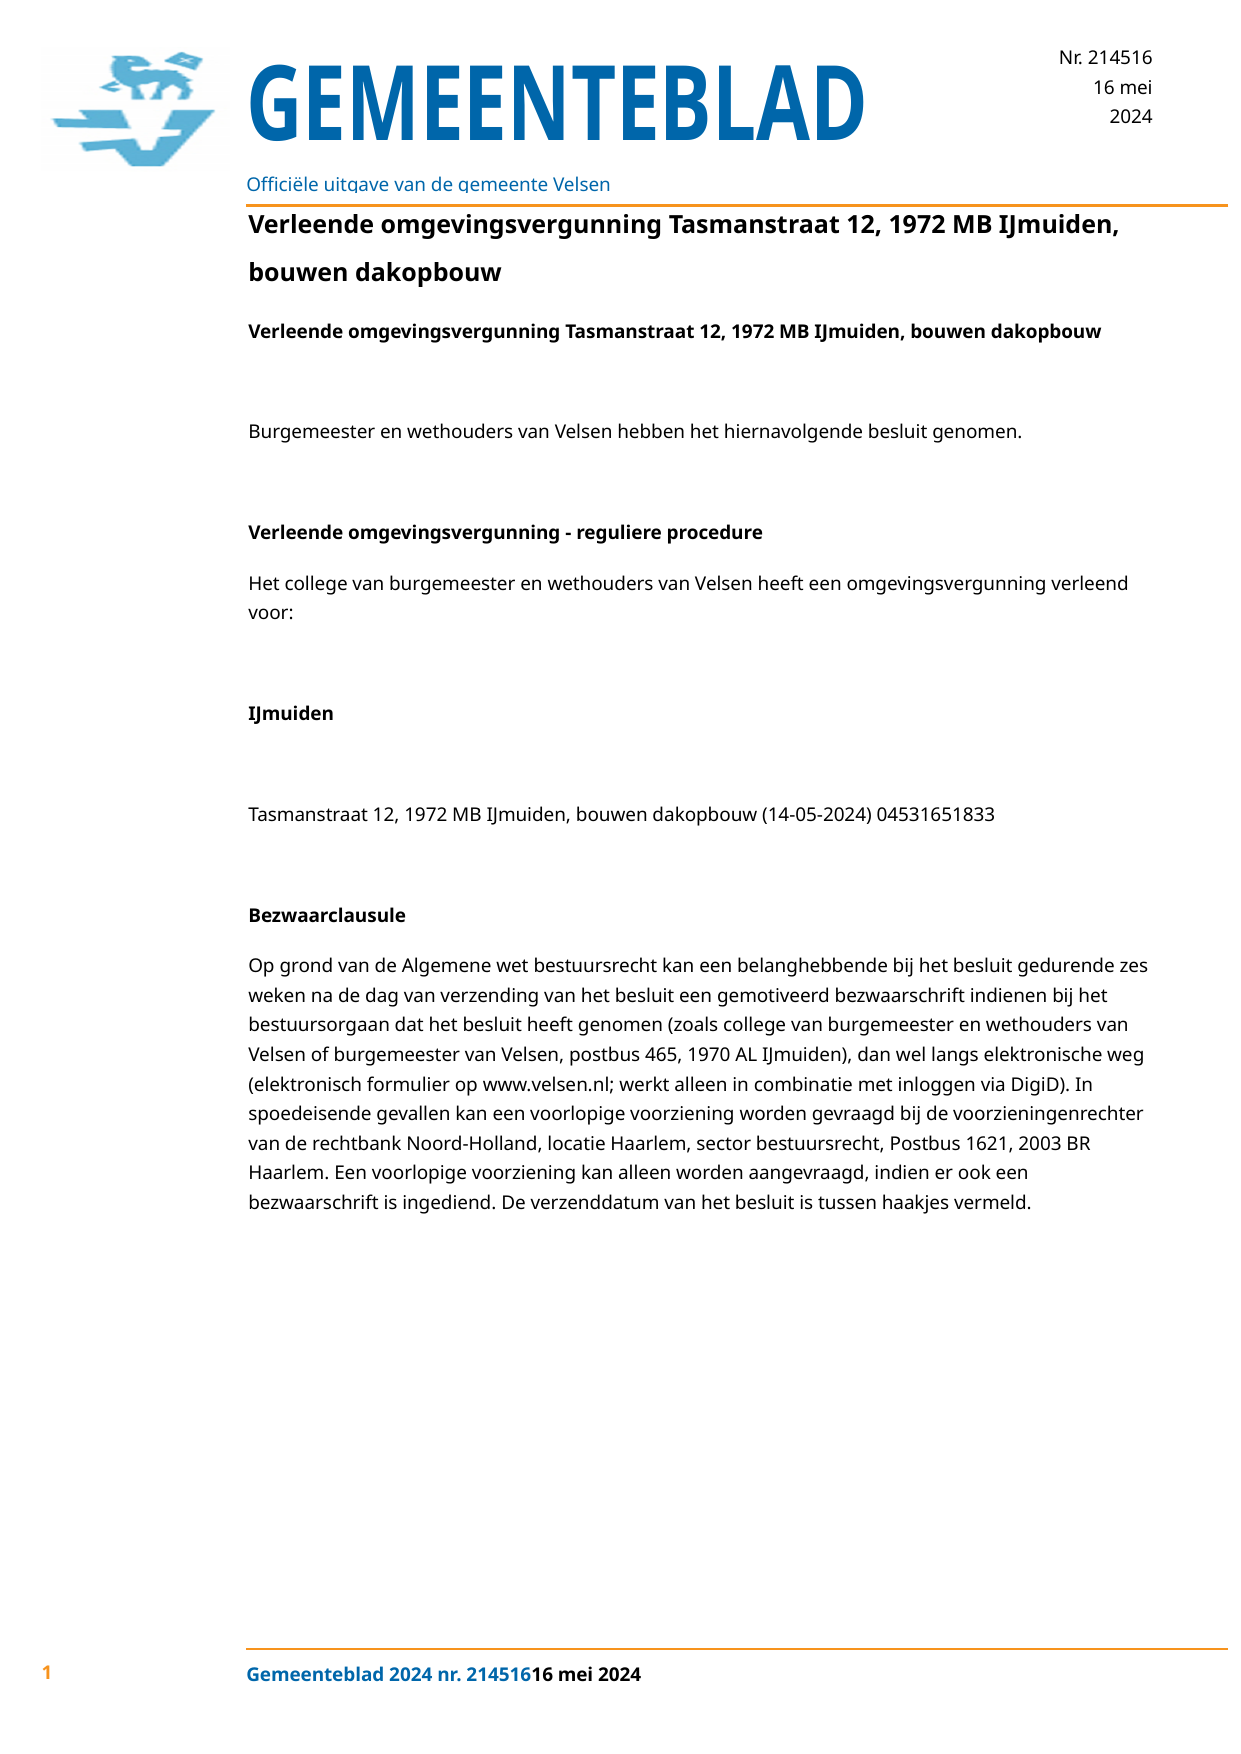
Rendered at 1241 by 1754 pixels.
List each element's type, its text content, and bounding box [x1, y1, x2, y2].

picture [41, 47, 231, 172]
text IJmuiden [248, 700, 1152, 726]
text Verleende omgevingsvergunning Tasmanstraat 12, 1972 MB IJmuiden, bouwen dakopbouw [248, 318, 1152, 344]
text Verleende omgevingsvergunning Tasmanstraat 12, 1972 MB IJmuiden, bouwen dakopbouw [248, 207, 1152, 288]
text Verleende omgevingsvergunning - reguliere procedure [248, 519, 1152, 545]
text Tasmanstraat 12, 1972 MB IJmuiden, bouwen dakopbouw (14-05-2024) 04531651833 [248, 801, 1152, 827]
text Bezwaarclausule [248, 902, 1152, 928]
text Het college van burgemeester en wethouders van Velsen heeft een omgevingsvergunning verleend voor: [248, 570, 1152, 625]
text Burgemeester en wethouders van Velsen hebben het hiernavolgende besluit genomen. [248, 419, 1152, 444]
text Op grond van de Algemene wet bestuursrecht kan een belanghebbende bij het besluit gedurende zes weken na de dag van verzending van het besluit een gemotiveerd bezwaarschrift indienen bij het bestuursorgaan dat het besluit heeft genomen (zoals college van burgemeester en wethouders van Velsen of burgemeester van Velsen, postbus 465, 1970 AL IJmuiden), dan wel langs elektronische weg (elektronisch formulier op www.velsen.nl; werkt alleen in combinatie met inloggen via DigiD). In spoedeisende gevallen kan een voorlopige voorziening worden gevraagd bij de voorzieningenrechter van de rechtbank Noord-Holland, locatie Haarlem, sector bestuursrecht, Postbus 1621, 2003 BR Haarlem. Een voorlopige voorziening kan alleen worden aangevraagd, indien er ook een bezwaarschrift is ingediend. De verzenddatum van het besluit is tussen haakjes vermeld. [248, 952, 1152, 1215]
